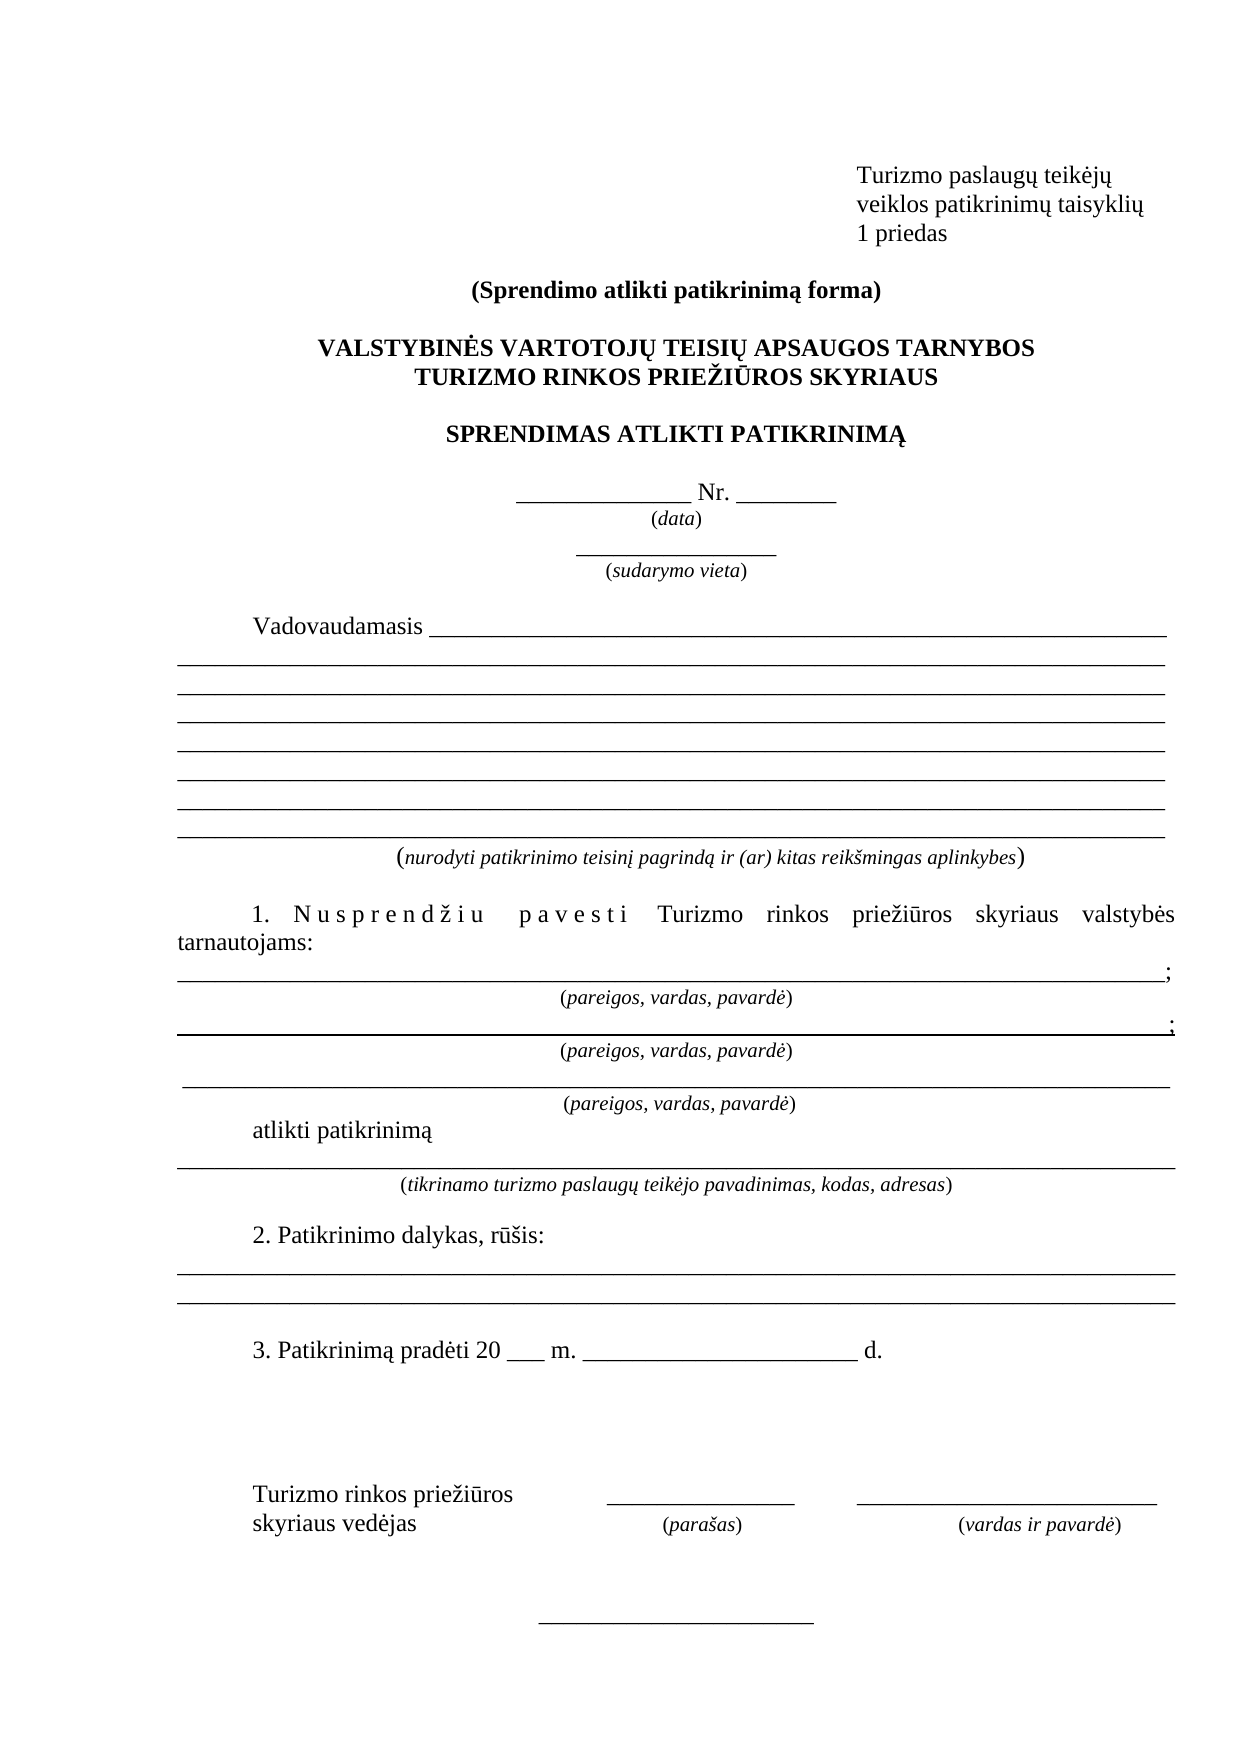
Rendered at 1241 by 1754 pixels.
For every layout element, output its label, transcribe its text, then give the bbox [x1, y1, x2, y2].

text 1 priedas [856, 218, 1175, 247]
text (pareigos, vardas, pavardė) [177, 985, 1175, 1009]
text Turizmo rinkos priežiūros _______________ ________________________ [177, 1479, 1175, 1508]
text ______________ Nr. ________ [177, 477, 1175, 506]
text _______________________________________________________________________________ [177, 1062, 1175, 1091]
text _______________________________________________________________________________; [177, 956, 1175, 985]
text (sudarymo vieta) [177, 558, 1175, 582]
text 2. Patikrinimo dalykas, rūšis: [177, 1220, 1175, 1249]
text _______________________________________________________________________________ [177, 784, 1175, 812]
text Turizmo paslaugų teikėjų [856, 161, 1175, 189]
text (pareigos, vardas, pavardė) [177, 1091, 1175, 1115]
text 3. Patikrinimą pradėti 20 ___ m. ______________________ d. [177, 1335, 1175, 1364]
text _______________________________________________________________________________ [177, 726, 1175, 755]
text skyriaus vedėjas (parašas) (vardas ir pavardė) [177, 1508, 1175, 1537]
text ______________________ [177, 1598, 1175, 1626]
text _______________________________________________________________________________ [177, 669, 1175, 697]
text Vadovaudamasis ___________________________________________________________ [177, 611, 1175, 640]
text SPRENDIMAS ATLIKTI PATIKRINIMĄ [177, 419, 1175, 448]
text (Sprendimo atlikti patikrinimą forma) [177, 276, 1175, 304]
text (nurodyti patikrinimo teisinį pagrindą ir (ar) kitas reikšmingas aplinkybes) [177, 841, 1175, 870]
text atlikti patikrinimą [177, 1115, 1175, 1143]
text veiklos patikrinimų taisyklių [856, 189, 1175, 218]
text _______________________________________________________________________________ [177, 697, 1175, 726]
text _______________________________________________________________________________ [177, 812, 1175, 841]
text (pareigos, vardas, pavardė) [177, 1038, 1175, 1062]
text _______________________________________________________________________________ [177, 755, 1175, 784]
text _______________________________________________________________________________ [177, 640, 1175, 669]
text (tikrinamo turizmo paslaugų teikėjo pavadinimas, kodas, adresas) [177, 1172, 1175, 1196]
text VALSTYBINĖS VARTOTOJŲ TEISIŲ APSAUGOS TARNYBOS [177, 333, 1175, 362]
text ; [177, 1009, 1175, 1034]
text (data) [177, 506, 1175, 530]
text 1. Nusprendžiu pavesti Turizmo rinkos priežiūros skyriaus valstybės tarnautojams: [177, 899, 1175, 956]
text TURIZMO RINKOS PRIEŽIŪROS SKYRIAUS [177, 362, 1175, 391]
text ________________ [177, 530, 1175, 558]
